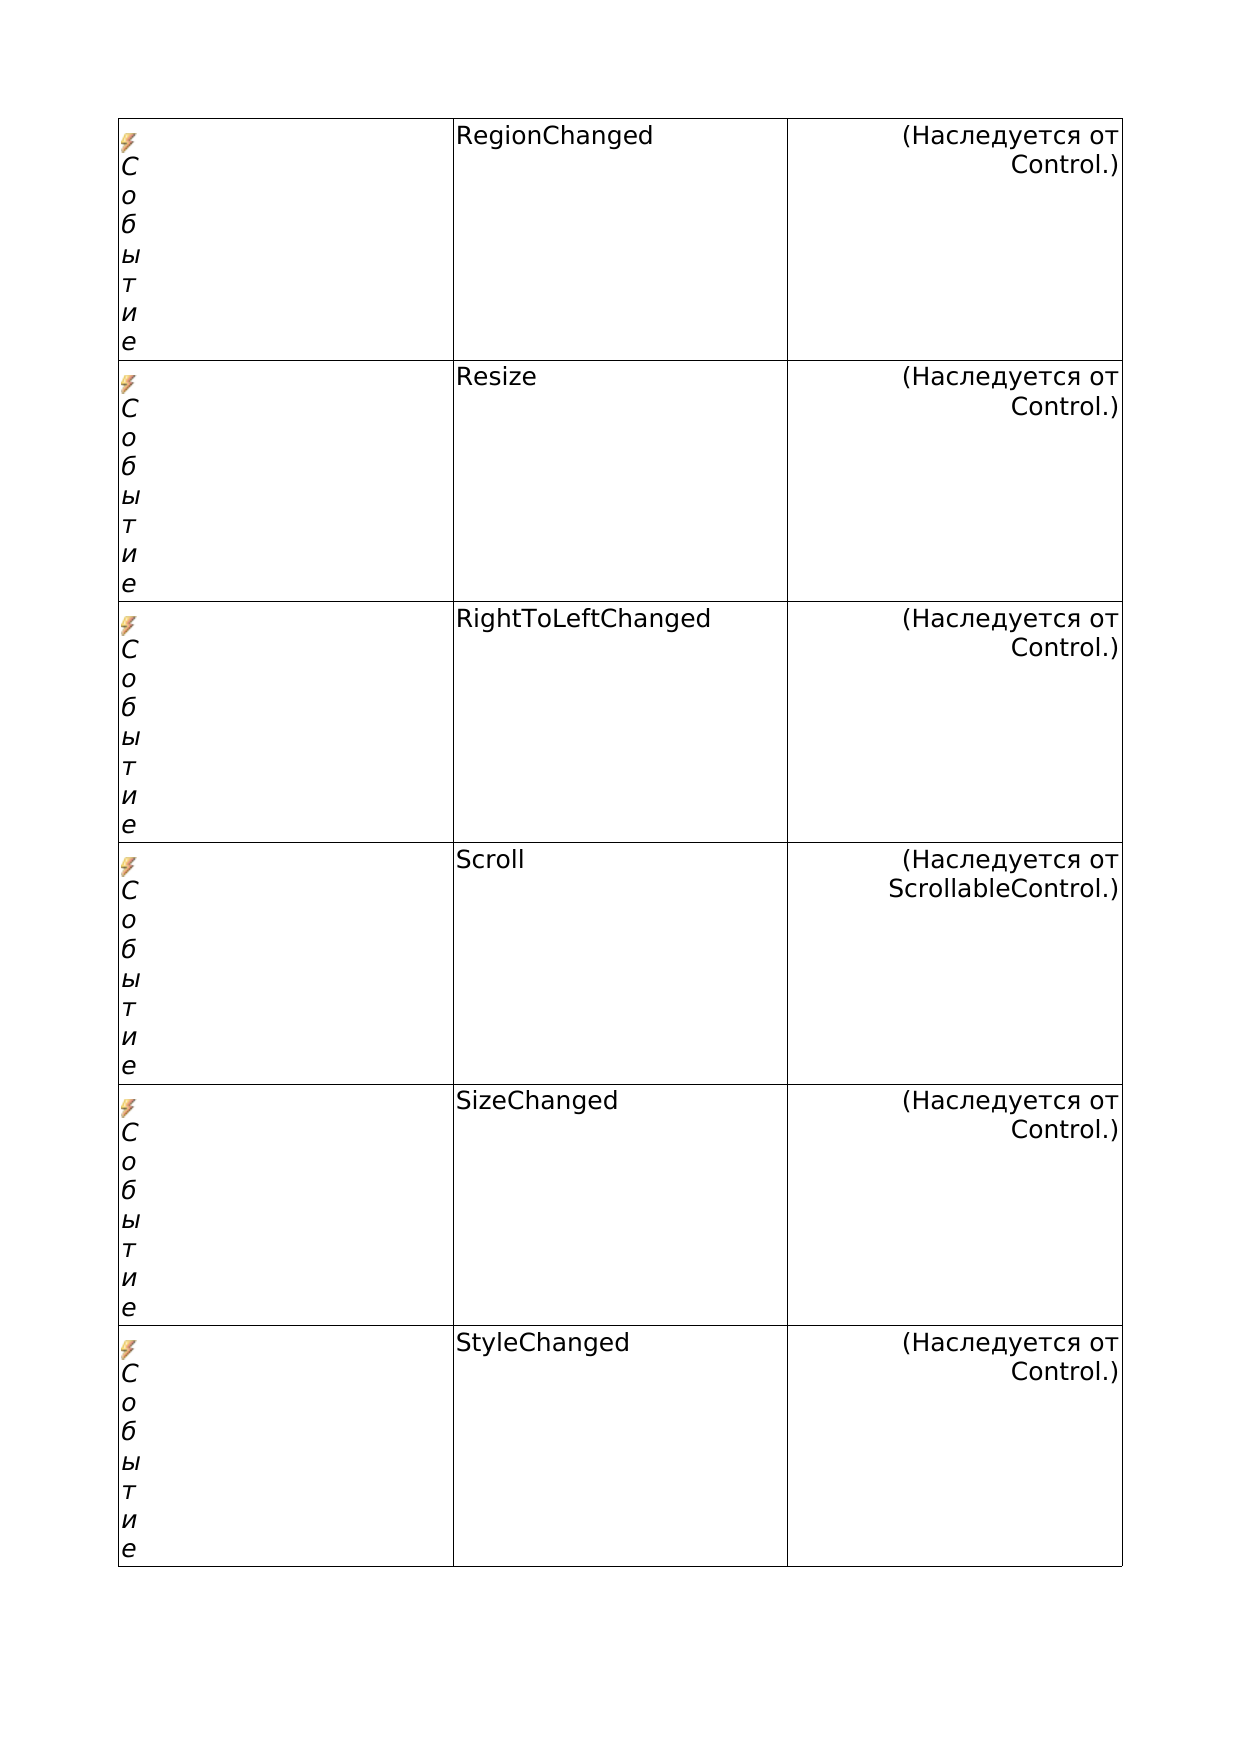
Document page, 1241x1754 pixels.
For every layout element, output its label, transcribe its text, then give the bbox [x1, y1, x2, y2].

table_cell [119, 1085, 453, 1325]
picture [121, 1340, 137, 1360]
picture [121, 375, 137, 394]
table_cell RegionChanged [454, 119, 787, 359]
table_cell [119, 1326, 453, 1566]
table_cell [119, 119, 453, 359]
picture [121, 857, 137, 877]
picture [121, 1099, 137, 1118]
table_cell (Наследуется от Control.) [788, 1326, 1122, 1566]
table_cell Resize [454, 361, 787, 601]
table_cell [119, 843, 453, 1083]
table_cell (Наследуется от Control.) [788, 1085, 1122, 1325]
table_cell RightToLeftChanged [454, 602, 787, 842]
table_cell (Наследуется от ScrollableControl.) [788, 843, 1122, 1083]
picture [121, 616, 137, 636]
table_cell (Наследуется от Control.) [788, 602, 1122, 842]
table_cell [119, 361, 453, 601]
table_cell [119, 602, 453, 842]
table_cell (Наследуется от Control.) [788, 119, 1122, 359]
table_cell Scroll [454, 843, 787, 1083]
table_cell SizeChanged [454, 1085, 787, 1325]
table_cell StyleChanged [454, 1326, 787, 1566]
table_cell (Наследуется от Control.) [788, 361, 1122, 601]
picture [121, 133, 137, 153]
